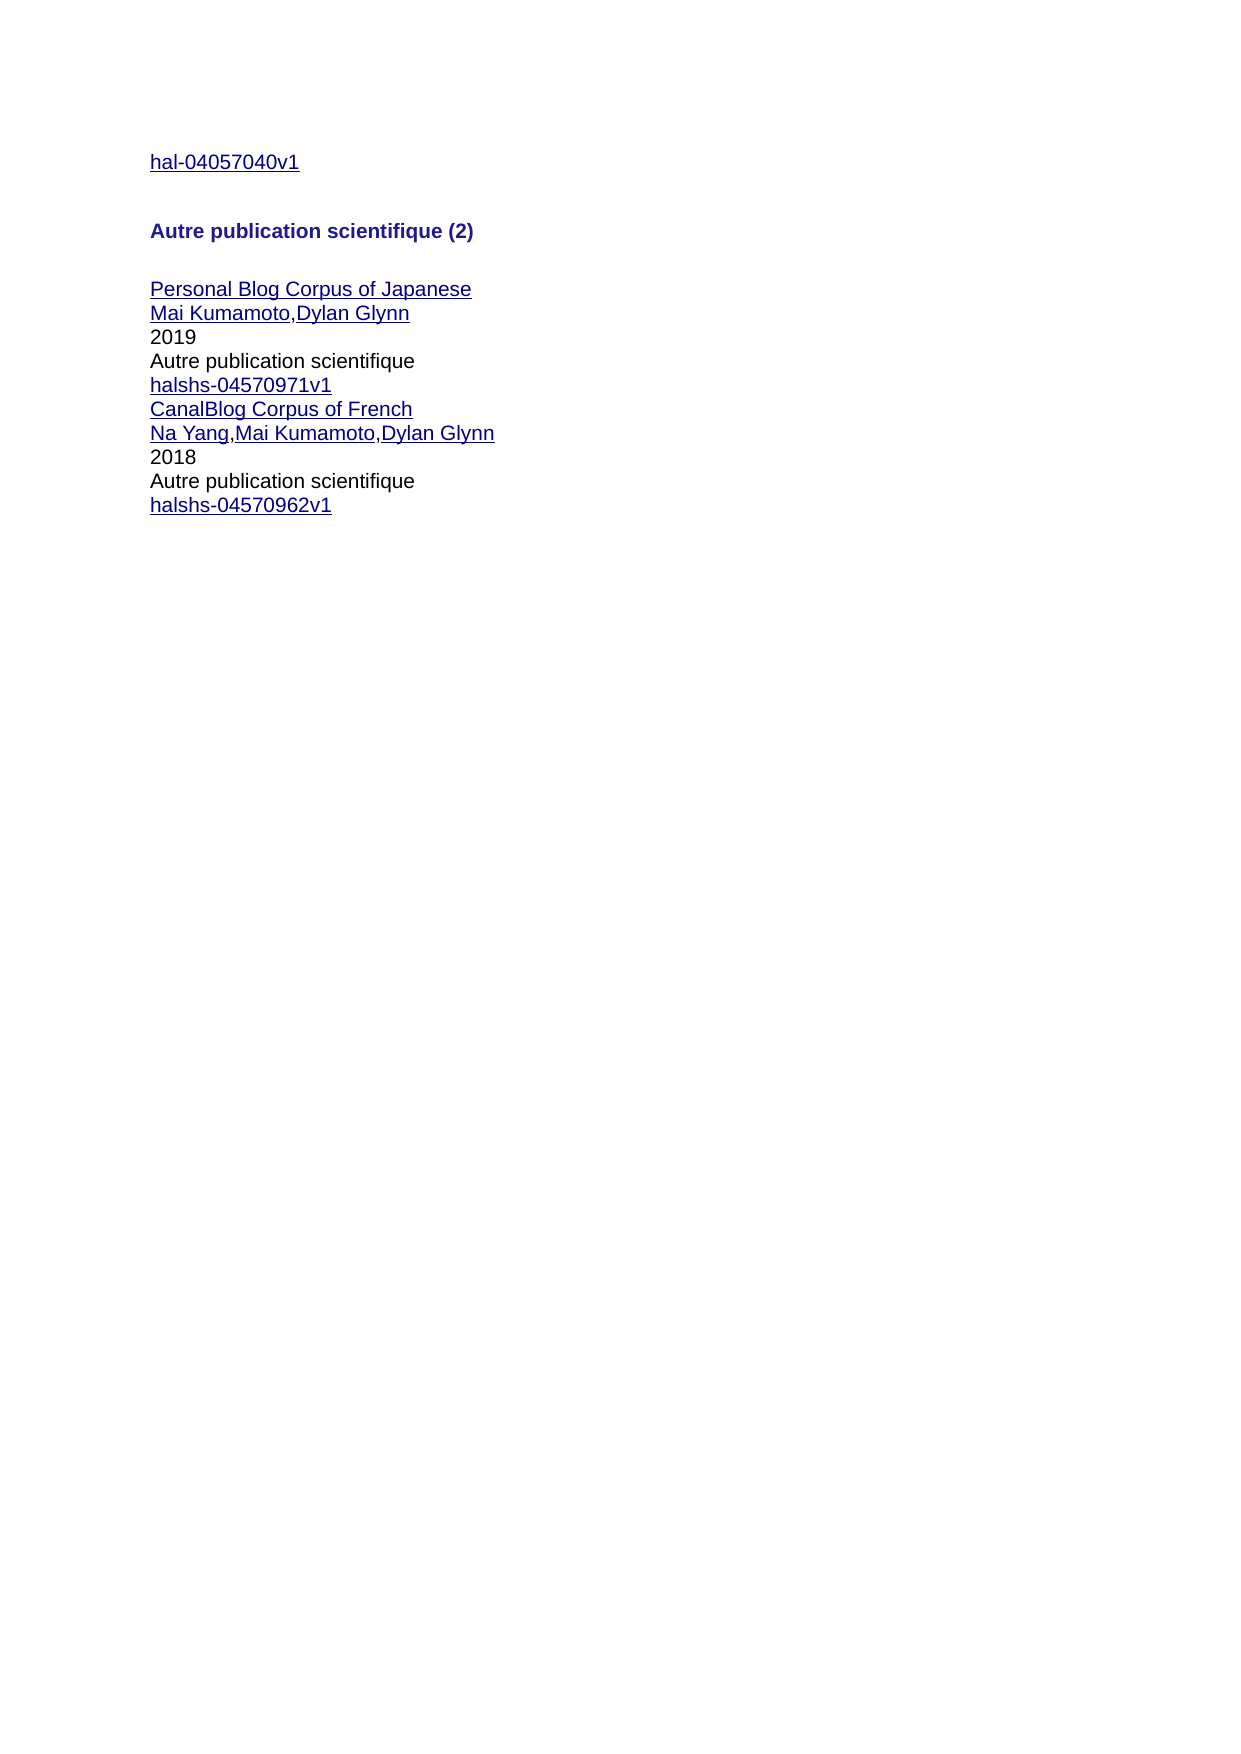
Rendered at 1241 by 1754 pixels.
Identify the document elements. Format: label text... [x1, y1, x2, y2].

table_header Personal Blog Corpus of Japanese Mai Kumamoto,Dylan Glynn 2019 Autre publication scientifique halshs-04570971v1 [150, 277, 1090, 397]
table_cell CanalBlog Corpus of French Na Yang,Mai Kumamoto,Dylan Glynn 2018 Autre publication scientifique halshs-04570962v1 [150, 397, 1090, 517]
table_cell hal-04057040v1 [150, 150, 1090, 174]
subtitle Autre publication scientifique (2) [150, 219, 1090, 243]
